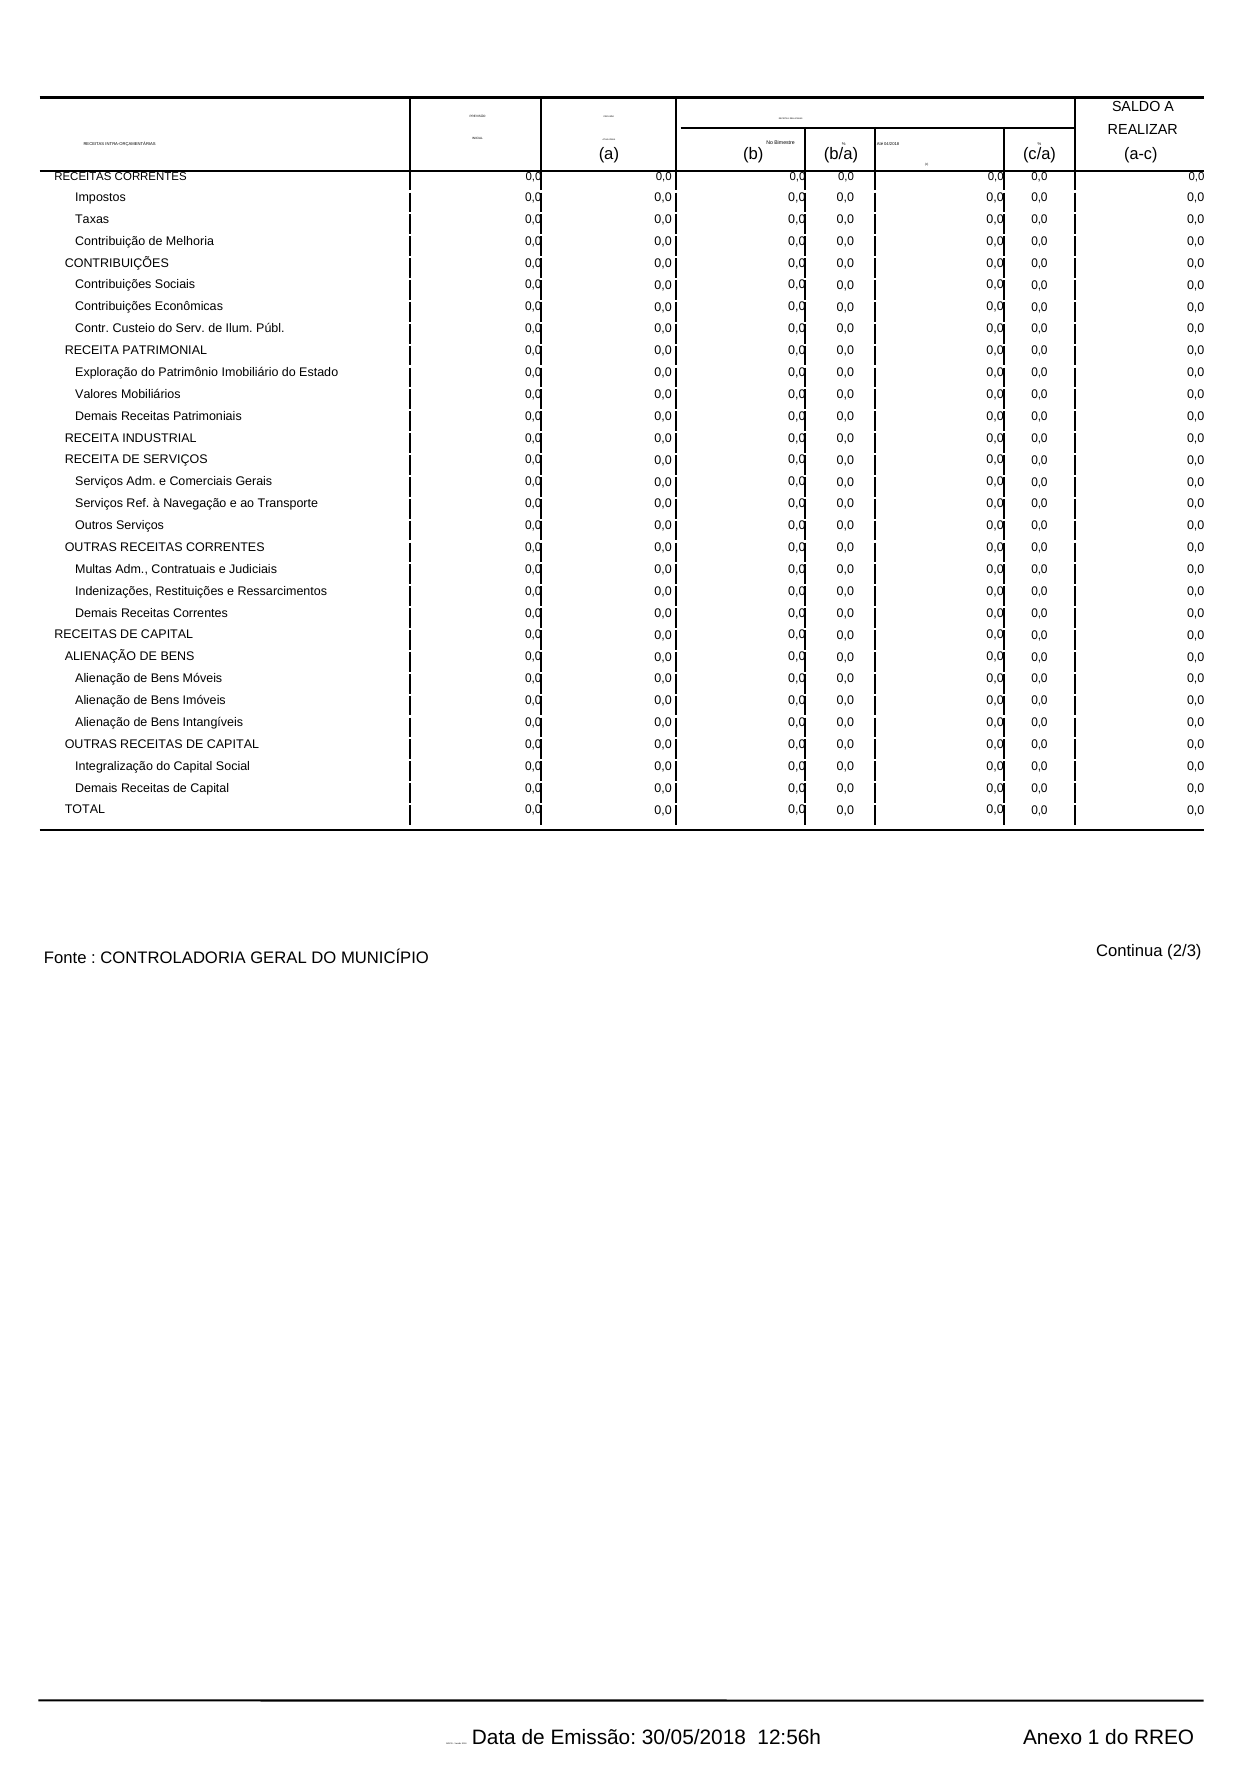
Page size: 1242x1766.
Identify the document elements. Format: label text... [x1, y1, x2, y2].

table_cell [1076, 620, 1204, 628]
table_cell [411, 127, 517, 137]
table_cell [542, 488, 675, 497]
table_cell 0,0 [806, 674, 874, 685]
table_cell [805, 120, 874, 127]
table_cell 0,0 [517, 729, 541, 751]
table_cell 0,0 [681, 532, 805, 554]
table_cell [1005, 466, 1074, 475]
table_header [40, 99, 409, 114]
table_cell [40, 120, 409, 127]
table_cell 0,0 [977, 685, 1003, 707]
table_cell 0,0 [977, 598, 1003, 619]
table_cell 0,0 [517, 172, 540, 182]
table_cell [806, 773, 874, 781]
table_cell 0,0 [517, 466, 541, 488]
table_cell [977, 816, 1003, 825]
table_cell [876, 718, 977, 729]
table_cell 0,0 [681, 488, 805, 510]
table_cell 0,0 [517, 226, 541, 248]
table_cell [1076, 335, 1204, 343]
table_cell 0,0 [1005, 718, 1074, 729]
table_cell [806, 445, 874, 453]
table_cell [542, 226, 675, 234]
table_cell [1005, 707, 1074, 715]
table_cell 0,0 [806, 477, 874, 488]
table_cell 0,0 [806, 783, 874, 794]
table_cell [876, 586, 977, 598]
table_cell [876, 204, 977, 212]
table_cell [806, 313, 874, 322]
table_cell [411, 423, 517, 431]
table_cell 0,0 [1005, 236, 1074, 248]
table_cell [876, 226, 977, 234]
table_cell 0,0 [806, 696, 874, 707]
table_cell [1005, 773, 1074, 781]
table_cell [677, 564, 681, 576]
table_cell 0,0 [806, 433, 874, 444]
table_cell 0,0 [542, 783, 675, 794]
table_cell 0,0 [806, 214, 874, 226]
table_cell [411, 214, 517, 226]
table_cell 0,0 [542, 630, 675, 641]
table_cell [806, 129, 874, 137]
table_cell [1076, 466, 1204, 475]
table_cell [1076, 182, 1204, 190]
table_cell RECEITAS DE CAPITAL [40, 620, 410, 641]
table_cell 0,0 [977, 641, 1003, 663]
table_cell [876, 598, 977, 606]
table_cell [677, 718, 681, 729]
table_cell 0,0 [806, 236, 874, 248]
table_cell [517, 120, 540, 127]
table_cell [876, 411, 977, 423]
table_cell [806, 707, 874, 715]
table_cell Serviços Adm. e Comerciais Gerais [40, 466, 410, 488]
table_cell [542, 466, 675, 475]
table_cell 0,0 [542, 543, 675, 554]
table_cell [876, 313, 977, 322]
table_cell [411, 411, 517, 423]
table_cell [876, 751, 977, 759]
table_cell 0,0 [542, 608, 675, 619]
table_cell [876, 805, 977, 816]
text SIGFIS - Versão 2018 Data de Emissão: 30/05/2018 12:56h Anexo 1 do RREO [446, 1725, 1198, 1749]
table_cell 0,0 [517, 313, 541, 335]
table_cell [681, 129, 804, 137]
table_cell [876, 248, 977, 256]
table_cell 0,0 [1005, 455, 1074, 466]
table_cell 0,0 [806, 411, 874, 423]
table_cell [677, 543, 681, 554]
table_cell [806, 226, 874, 234]
table_cell [1005, 357, 1074, 365]
table_cell [677, 433, 681, 444]
table_cell [542, 270, 675, 278]
table_cell 0,0 [542, 389, 675, 401]
table_cell [876, 258, 977, 269]
table_cell 0,0 [681, 729, 805, 751]
table_cell 0,0 [1005, 324, 1074, 335]
table_cell 0,0 [1005, 302, 1074, 313]
table_cell Contribuição de Melhoria [40, 226, 410, 248]
table_cell [411, 652, 517, 663]
table_cell 0,0 [1076, 455, 1204, 466]
table_cell [806, 620, 874, 628]
table_header [977, 99, 1003, 114]
table_cell [542, 598, 675, 606]
table_cell [542, 751, 675, 759]
table_cell [411, 751, 517, 759]
table_cell 0,0 [681, 576, 805, 598]
table_cell 0,0 [806, 608, 874, 619]
table_cell [411, 120, 517, 127]
table_cell [411, 674, 517, 685]
table_cell [876, 193, 977, 204]
table_cell 0,0 [542, 499, 675, 510]
table_cell 0,0 [681, 335, 805, 357]
table_cell [806, 357, 874, 365]
table_cell [517, 825, 541, 829]
table_cell 0,0 [977, 204, 1003, 226]
table_cell 0,0 [681, 204, 805, 226]
table_cell [1005, 182, 1074, 190]
table_cell Integralização do Capital Social [40, 751, 410, 773]
table_cell [517, 816, 540, 825]
table_cell [411, 455, 517, 466]
table_cell Multas Adm., Contratuais e Judiciais [40, 554, 410, 576]
table_cell 0,0 [1076, 805, 1204, 816]
table_cell 0,0 [1076, 783, 1204, 794]
table_cell [806, 532, 874, 540]
table_cell 0,0 [517, 182, 541, 204]
table_cell 0,0 [542, 455, 675, 466]
table_cell 0,0 [806, 499, 874, 510]
table_cell [806, 248, 874, 256]
table_cell [677, 411, 681, 423]
table_cell 0,0 [517, 751, 541, 773]
table_cell 0,0 [517, 576, 541, 598]
table_cell 0,0 [681, 466, 805, 488]
table_cell [677, 696, 681, 707]
table_cell [40, 816, 409, 825]
table_cell 0,0 [542, 302, 675, 313]
table_cell [411, 433, 517, 444]
table_cell Demais Receitas de Capital [40, 773, 410, 794]
table_cell 0,0 [1076, 499, 1204, 510]
table_cell 0,0 [517, 663, 541, 685]
table_cell [806, 182, 874, 190]
table_cell 0,0 [681, 379, 805, 401]
table_cell RECEITA DE SERVIÇOS [40, 445, 410, 466]
table_cell [876, 685, 977, 693]
table_cell [411, 477, 517, 488]
table_cell REALIZAR [1076, 120, 1204, 137]
table_cell [411, 805, 517, 816]
table_cell [876, 466, 977, 475]
table_cell [1005, 129, 1074, 137]
table_cell 0,0 [542, 368, 675, 379]
table_cell 0,0 [542, 193, 675, 204]
table_cell [542, 795, 675, 803]
table_cell [411, 554, 517, 562]
table_cell [411, 521, 517, 532]
table_cell [806, 401, 874, 409]
table_cell 0,0 [681, 270, 805, 291]
table_cell 0,0 [977, 357, 1003, 379]
table_cell [411, 543, 517, 554]
table_cell 0,0 [806, 718, 874, 729]
table_cell 0,0 [806, 258, 874, 269]
table_cell 0,0 [542, 761, 675, 773]
table_cell [876, 576, 977, 584]
table_cell 0,0 [517, 357, 541, 379]
table_cell [411, 335, 517, 343]
table_cell [1076, 510, 1204, 518]
table_cell 0,0 [517, 204, 541, 226]
table_cell [1005, 379, 1074, 387]
table_cell 0,0 [681, 357, 805, 379]
table_cell [677, 389, 681, 401]
table_cell [806, 291, 874, 300]
table_cell RECEITAS CORRENTES [40, 172, 409, 182]
table_cell 0,0 [1076, 214, 1204, 226]
table_cell [977, 146, 1003, 163]
table_cell [1005, 554, 1074, 562]
table_cell [876, 346, 977, 357]
table_cell [411, 357, 517, 365]
table_cell [876, 499, 977, 510]
table_cell 0,0 [1076, 346, 1204, 357]
table_cell ALIENAÇÃO DE BENS [40, 641, 410, 663]
table_cell 0,0 [977, 773, 1003, 794]
table_cell [1005, 795, 1074, 803]
table_cell 0,0 [977, 445, 1003, 466]
table_cell [411, 816, 517, 825]
table_cell 0,0 [542, 172, 675, 182]
table_cell [1076, 488, 1204, 497]
table_cell [411, 630, 517, 641]
table_cell [1005, 816, 1074, 825]
table_header SALDO A [1076, 99, 1204, 114]
table_cell 0,0 [977, 663, 1003, 685]
table_cell 0,0 [1005, 411, 1074, 423]
table_cell [876, 521, 977, 532]
table_cell [542, 729, 675, 737]
table_cell 0,0 [977, 751, 1003, 773]
table_cell [876, 324, 977, 335]
table_cell 0,0 [1005, 761, 1074, 773]
table_cell 0,0 [681, 423, 805, 444]
table_cell [1005, 685, 1074, 693]
table_cell 0,0 [806, 652, 874, 663]
table_cell [876, 379, 977, 387]
table_cell [1076, 554, 1204, 562]
table_cell [411, 718, 517, 729]
table_cell [806, 510, 874, 518]
table_cell 0,0 [1076, 172, 1204, 182]
table_cell 0,0 [977, 270, 1003, 291]
table_cell [876, 146, 977, 163]
table_cell 0,0 [977, 488, 1003, 510]
table_cell [876, 641, 977, 650]
table_cell [677, 521, 681, 532]
table_cell 0,0 [517, 423, 541, 444]
table_cell [411, 324, 517, 335]
table_cell [677, 674, 681, 685]
table_cell 0,0 [977, 795, 1003, 816]
table_cell 0,0 [681, 751, 805, 773]
table_cell [977, 825, 1003, 829]
table_cell [411, 729, 517, 737]
table_cell [1005, 401, 1074, 409]
table_cell [411, 368, 517, 379]
table_cell 0,0 [1005, 214, 1074, 226]
table_cell [411, 641, 517, 650]
table_cell [876, 608, 977, 619]
table_cell [876, 423, 977, 431]
table_cell [677, 302, 681, 313]
table_cell [876, 630, 977, 641]
table_cell [806, 270, 874, 278]
table_cell 0,0 [806, 324, 874, 335]
table_cell [1076, 423, 1204, 431]
table_cell [806, 488, 874, 497]
table_cell [411, 346, 517, 357]
table_cell [411, 598, 517, 606]
table_cell [677, 236, 681, 248]
table_cell [542, 120, 675, 127]
table_cell [411, 226, 517, 234]
table_cell [1076, 204, 1204, 212]
table_cell [876, 532, 977, 540]
text Fonte : CONTROLADORIA GERAL DO MUNICÍPIO Continua (2/3) [44, 941, 1204, 969]
table_cell 0,0 [977, 554, 1003, 576]
table_cell [1076, 816, 1204, 825]
table_cell [876, 488, 977, 497]
table_cell [677, 805, 681, 816]
table_cell [876, 445, 977, 453]
table_cell [677, 258, 681, 269]
table_cell 0,0 [1005, 193, 1074, 204]
table_cell [681, 120, 805, 127]
table_cell 0,0 [517, 401, 541, 423]
table_cell [542, 248, 675, 256]
table_cell 0,0 [542, 280, 675, 291]
table_cell 0,0 [1076, 477, 1204, 488]
table_cell Demais Receitas Patrimoniais [40, 401, 410, 423]
table_cell [681, 816, 804, 825]
table_cell [411, 663, 517, 672]
table_cell 0,0 [542, 433, 675, 444]
table_cell [806, 795, 874, 803]
table_cell 0,0 [1005, 630, 1074, 641]
table_cell [1005, 510, 1074, 518]
table_cell [1005, 270, 1074, 278]
table_cell [1076, 357, 1204, 365]
table_cell 0,0 [1076, 586, 1204, 598]
table_cell 0,0 [977, 248, 1003, 269]
table_cell [411, 532, 517, 540]
table_cell 0,0 [977, 313, 1003, 335]
table_cell [411, 685, 517, 693]
table_cell (b) [681, 146, 804, 163]
table_cell [876, 291, 977, 300]
table_cell [542, 357, 675, 365]
table_cell [876, 674, 977, 685]
table_cell [677, 652, 681, 663]
table_cell [1005, 729, 1074, 737]
table_cell 0,0 [806, 172, 874, 182]
table_cell 0,0 [977, 532, 1003, 554]
table_cell [542, 401, 675, 409]
table_cell 0,0 [977, 379, 1003, 401]
table_cell 0,0 [542, 586, 675, 598]
table_cell [411, 313, 517, 322]
table_cell [1076, 248, 1204, 256]
table_cell RECEITAS INTRA-ORÇAMENTÁRIAS [40, 140, 409, 146]
table_cell [876, 510, 977, 518]
table_cell [411, 773, 517, 781]
table_cell [1076, 270, 1204, 278]
table_cell (b/a) [806, 146, 874, 163]
table_cell [542, 445, 675, 453]
table_cell 0,0 [1076, 280, 1204, 291]
table_cell 0,0 [681, 510, 805, 532]
table_cell [677, 630, 681, 641]
table_cell 0,0 [542, 521, 675, 532]
table_cell [876, 652, 977, 663]
table_cell 0,0 [517, 641, 541, 663]
table_cell 0,0 [977, 729, 1003, 751]
table_cell [1076, 226, 1204, 234]
table_cell 0,0 [806, 346, 874, 357]
table_cell [411, 193, 517, 204]
table_cell 0,0 [1005, 280, 1074, 291]
table_cell 0,0 [806, 630, 874, 641]
table_cell [806, 641, 874, 650]
table_cell [411, 707, 517, 715]
table_cell [876, 554, 977, 562]
table_cell Até 04/2018 [876, 140, 977, 146]
table_header [542, 99, 675, 114]
table_cell [542, 685, 675, 693]
table_cell [542, 204, 675, 212]
table_cell [977, 120, 1003, 127]
table_cell [1076, 707, 1204, 715]
table_cell [1076, 140, 1204, 146]
table_cell [1076, 729, 1204, 737]
table_cell [677, 783, 681, 794]
table_cell 0,0 [1005, 805, 1074, 816]
table_cell [40, 127, 409, 137]
table_cell [677, 608, 681, 619]
table_cell 0,0 [1005, 477, 1074, 488]
table_cell [876, 280, 977, 291]
table_cell [542, 423, 675, 431]
table_cell [677, 586, 681, 598]
table_cell [411, 379, 517, 387]
table_cell 0,0 [517, 248, 541, 269]
table_cell [541, 825, 676, 829]
table_cell 0,0 [1076, 608, 1204, 619]
table_cell 0,0 [977, 620, 1003, 641]
table_cell [1004, 120, 1074, 127]
table_cell 0,0 [681, 172, 804, 182]
table_cell [1005, 663, 1074, 672]
table_cell [1004, 825, 1075, 829]
table_cell 0,0 [517, 554, 541, 576]
table_cell [677, 280, 681, 291]
table_cell [677, 324, 681, 335]
table_cell (a) [542, 146, 675, 163]
table_cell [876, 182, 977, 190]
table_cell 0,0 [517, 598, 541, 619]
table_cell [1076, 401, 1204, 409]
table_cell 0,0 [1005, 586, 1074, 598]
table_cell [805, 825, 874, 829]
table_cell [876, 357, 977, 365]
table_cell Outros Serviços [40, 510, 410, 532]
table_cell 0,0 [517, 488, 541, 510]
table_cell [677, 739, 681, 751]
table_cell 0,0 [1076, 739, 1204, 751]
table_cell [411, 401, 517, 409]
table_cell [411, 783, 517, 794]
table_cell [542, 707, 675, 715]
table_cell [1005, 291, 1074, 300]
table_cell 0,0 [806, 389, 874, 401]
table_cell [876, 389, 977, 401]
table_cell [411, 280, 517, 291]
table_cell [806, 576, 874, 584]
table_cell [677, 214, 681, 226]
table_cell [876, 214, 977, 226]
table_cell [876, 620, 977, 628]
table_cell [806, 554, 874, 562]
table_cell [677, 455, 681, 466]
table_cell [411, 564, 517, 576]
table_cell 0,0 [517, 795, 541, 816]
table_cell 0,0 [1005, 564, 1074, 576]
table_cell Contribuições Sociais [40, 270, 410, 291]
table_cell [1076, 751, 1204, 759]
table_cell [411, 608, 517, 619]
table_cell [806, 423, 874, 431]
table_cell 0,0 [806, 564, 874, 576]
table_cell 0,0 [542, 674, 675, 685]
table_cell [806, 379, 874, 387]
table_cell [411, 140, 517, 146]
table_cell Alienação de Bens Móveis [40, 663, 410, 685]
table_cell 0,0 [1076, 324, 1204, 335]
table_cell [411, 795, 517, 803]
table_cell 0,0 [542, 214, 675, 226]
table_cell 0,0 [1005, 674, 1074, 685]
table_cell Serviços Ref. à Navegação e ao Transporte [40, 488, 410, 510]
table_cell 0,0 [542, 411, 675, 423]
table_cell [1076, 773, 1204, 781]
table_header [411, 99, 517, 114]
table_cell [876, 335, 977, 343]
table_cell 0,0 [681, 620, 805, 641]
table_cell [876, 773, 977, 781]
table_header [875, 99, 977, 114]
table_cell [1076, 576, 1204, 584]
table_cell 0,0 [517, 707, 541, 729]
table_cell [876, 368, 977, 379]
table_cell [1076, 598, 1204, 606]
table_cell 0,0 [681, 707, 805, 729]
table_cell [411, 620, 517, 628]
table_header [805, 99, 874, 114]
table_cell [876, 302, 977, 313]
table_cell [876, 696, 977, 707]
table_cell (a-c) [1076, 146, 1204, 163]
table_cell [411, 236, 517, 248]
table_cell [411, 586, 517, 598]
table_cell OUTRAS RECEITAS CORRENTES [40, 532, 410, 554]
table_cell [806, 335, 874, 343]
table_cell [40, 146, 409, 163]
table_cell [806, 729, 874, 737]
table_cell % [1005, 140, 1074, 146]
table_cell [517, 140, 540, 146]
table_cell [542, 313, 675, 322]
table_cell [876, 401, 977, 409]
table_cell 0,0 [977, 576, 1003, 598]
table_cell 0,0 [1005, 543, 1074, 554]
table_cell [411, 146, 517, 163]
table_cell [1076, 291, 1204, 300]
table_cell [411, 445, 517, 453]
table_cell 0,0 [1005, 608, 1074, 619]
table_cell [677, 499, 681, 510]
table_cell [806, 751, 874, 759]
table_cell Valores Mobiliários [40, 379, 410, 401]
table_cell 0,0 [542, 477, 675, 488]
table_cell (c/a) [1005, 146, 1074, 163]
table_cell Demais Receitas Correntes [40, 598, 410, 619]
table_cell 0,0 [1076, 433, 1204, 444]
table_cell 0,0 [1076, 630, 1204, 641]
table_cell Exploração do Patrimônio Imobiliário do Estado [40, 357, 410, 379]
table_cell Impostos [40, 182, 410, 204]
table_cell [875, 120, 977, 127]
table_cell [876, 816, 977, 825]
table_cell 0,0 [1076, 521, 1204, 532]
table_cell [542, 335, 675, 343]
table_cell [1076, 641, 1204, 650]
table_cell [410, 825, 517, 829]
table_cell [876, 477, 977, 488]
table_cell [876, 543, 977, 554]
table_cell 0,0 [806, 586, 874, 598]
table_cell [1005, 641, 1074, 650]
table_cell 0,0 [977, 291, 1003, 313]
table_cell 0,0 [542, 324, 675, 335]
table_cell [40, 825, 410, 829]
table_cell 0,0 [806, 521, 874, 532]
table_cell Contribuições Econômicas [40, 291, 410, 313]
table_cell [876, 739, 977, 751]
table_cell 0,0 [1005, 346, 1074, 357]
table_cell [876, 783, 977, 794]
table_cell 0,0 [1005, 389, 1074, 401]
table_cell 0,0 [517, 291, 541, 313]
table_cell 0,0 [542, 718, 675, 729]
table_cell [806, 685, 874, 693]
table_cell [542, 816, 675, 825]
table_cell 0,0 [1076, 652, 1204, 663]
table_cell 0,0 [806, 302, 874, 313]
table_cell 0,0 [681, 248, 805, 269]
table_cell 0,0 [806, 761, 874, 773]
table_cell 0,0 [1005, 696, 1074, 707]
table_cell 0,0 [806, 739, 874, 751]
table_cell 0,0 [1005, 172, 1074, 182]
table_cell [1005, 598, 1074, 606]
table_cell [806, 598, 874, 606]
table_cell [1005, 445, 1074, 453]
table_cell [542, 379, 675, 387]
table_cell [677, 193, 681, 204]
table_cell 0,0 [517, 379, 541, 401]
table_cell [411, 739, 517, 751]
table_cell [876, 761, 977, 773]
table_cell [411, 182, 517, 190]
table_cell [517, 146, 540, 163]
table_cell 0,0 [977, 335, 1003, 357]
table_cell OUTRAS RECEITAS DE CAPITAL [40, 729, 410, 751]
table_cell 0,0 [681, 663, 805, 685]
table_cell 0,0 [806, 193, 874, 204]
table_cell 0,0 [977, 182, 1003, 204]
table_cell [806, 663, 874, 672]
table_cell [1005, 313, 1074, 322]
table_cell 0,0 [542, 805, 675, 816]
table_cell [1005, 248, 1074, 256]
table_cell [411, 291, 517, 300]
table_cell [677, 477, 681, 488]
table_cell [517, 127, 540, 137]
table_cell [876, 707, 977, 715]
table_cell [677, 368, 681, 379]
table_cell 0,0 [681, 313, 805, 335]
table_cell 0,0 [1005, 521, 1074, 532]
table_cell 0,0 [977, 423, 1003, 444]
table_cell [542, 127, 675, 137]
table_cell No Bimestre [681, 140, 804, 146]
table_cell [876, 663, 977, 672]
table_cell [411, 696, 517, 707]
table_cell [1005, 423, 1074, 431]
table_cell [876, 129, 977, 137]
table_cell [542, 291, 675, 300]
table_cell 0,0 [1076, 389, 1204, 401]
table_cell 0,0 [517, 620, 541, 641]
table_cell [806, 816, 874, 825]
table_cell 0,0 [681, 554, 805, 576]
table_cell [542, 773, 675, 781]
table_cell 0,0 [1005, 652, 1074, 663]
table_cell 0,0 [977, 226, 1003, 248]
table_cell [1005, 204, 1074, 212]
table_cell [1005, 751, 1074, 759]
table_cell 0,0 [542, 739, 675, 751]
table_cell [876, 172, 977, 182]
table_cell 0,0 [806, 280, 874, 291]
table_cell [1076, 685, 1204, 693]
table_cell 0,0 [681, 598, 805, 619]
table_cell [1005, 226, 1074, 234]
table_cell 0,0 [977, 401, 1003, 423]
table_cell 0,0 [542, 236, 675, 248]
table_cell [876, 236, 977, 248]
table_cell 0,0 [517, 445, 541, 466]
table_cell [542, 620, 675, 628]
table_cell 0,0 [681, 773, 805, 794]
table_cell [977, 140, 1003, 146]
table_header [517, 99, 540, 114]
table_cell [411, 172, 517, 182]
table_cell TOTAL [40, 795, 410, 816]
table_cell [411, 499, 517, 510]
table_cell 0,0 [1076, 696, 1204, 707]
table_cell 0,0 [806, 543, 874, 554]
table_cell Indenizações, Restituições e Ressarcimentos [40, 576, 410, 598]
table_cell 0,0 [1005, 368, 1074, 379]
table_cell 0,0 [681, 795, 805, 816]
table_cell [542, 510, 675, 518]
table_cell [1076, 795, 1204, 803]
table_cell 0,0 [806, 805, 874, 816]
table_cell [542, 532, 675, 540]
table_cell [677, 146, 681, 163]
table_cell 0,0 [517, 685, 541, 707]
table_cell 0,0 [681, 226, 805, 248]
table_cell [677, 127, 681, 137]
table_cell 0,0 [517, 510, 541, 532]
table_cell 0,0 [517, 532, 541, 554]
table_cell 0,0 [1076, 761, 1204, 773]
table_cell 0,0 [542, 258, 675, 269]
table_cell 0,0 [1076, 302, 1204, 313]
table_header [1004, 99, 1074, 114]
table_cell 0,0 [1076, 718, 1204, 729]
table_cell [542, 182, 675, 190]
table_cell [677, 172, 681, 182]
table_cell 0,0 [517, 335, 541, 357]
table_cell [681, 825, 805, 829]
table_cell [411, 488, 517, 497]
table_cell [411, 302, 517, 313]
table_cell [876, 729, 977, 737]
table_cell [411, 258, 517, 269]
table_cell 0,0 [1005, 739, 1074, 751]
table_cell 0,0 [1005, 499, 1074, 510]
table_cell [1076, 313, 1204, 322]
table_cell RECEITA INDUSTRIAL [40, 423, 410, 444]
table_cell [1076, 445, 1204, 453]
table_cell 0,0 [806, 368, 874, 379]
table_cell [411, 204, 517, 212]
table_cell Alienação de Bens Imóveis [40, 685, 410, 707]
table_cell [542, 554, 675, 562]
table_cell [677, 761, 681, 773]
table_cell [876, 455, 977, 466]
table_cell [542, 641, 675, 650]
table_cell 0,0 [681, 685, 805, 707]
table_cell [411, 761, 517, 773]
table_cell [411, 389, 517, 401]
table_cell 0,0 [1005, 783, 1074, 794]
table_cell [1076, 379, 1204, 387]
table_cell 0,0 [542, 346, 675, 357]
table_cell [411, 510, 517, 518]
table_cell Taxas [40, 204, 410, 226]
table_cell [806, 466, 874, 475]
table_cell 0,0 [542, 652, 675, 663]
table_cell [411, 270, 517, 278]
table_cell % [806, 140, 874, 146]
table_cell 0,0 [977, 466, 1003, 488]
table_cell 0,0 [1076, 236, 1204, 248]
table_cell 0,0 [681, 445, 805, 466]
table_cell [411, 466, 517, 475]
table_cell CONTRIBUIÇÕES [40, 248, 410, 269]
table_cell 0,0 [681, 182, 805, 204]
table_cell [411, 576, 517, 584]
table_cell 0,0 [977, 172, 1003, 182]
table_cell [876, 270, 977, 278]
table_cell 0,0 [1005, 433, 1074, 444]
table_cell 0,0 [1076, 564, 1204, 576]
table_cell 0,0 [1076, 368, 1204, 379]
table_cell [1076, 663, 1204, 672]
table_cell 0,0 [1005, 258, 1074, 269]
table_cell [1005, 576, 1074, 584]
table_cell [1075, 825, 1204, 829]
table_cell [1005, 335, 1074, 343]
table_cell [876, 564, 977, 576]
table_cell [542, 576, 675, 584]
table_header [681, 99, 805, 114]
table_cell 0,0 [681, 401, 805, 423]
table_cell [875, 825, 977, 829]
table_cell [542, 663, 675, 672]
table_cell [1005, 620, 1074, 628]
table_cell Alienação de Bens Intangíveis [40, 707, 410, 729]
table_cell [411, 248, 517, 256]
table_cell [876, 795, 977, 803]
table_cell 0,0 [1076, 193, 1204, 204]
table_cell 0,0 [517, 270, 541, 291]
table_cell Contr. Custeio do Serv. de Ilum. Públ. [40, 313, 410, 335]
table_header [677, 99, 681, 114]
table_cell [1076, 532, 1204, 540]
table_cell [977, 129, 1003, 137]
table_cell 0,0 [977, 510, 1003, 532]
table_cell 0,0 [1076, 258, 1204, 269]
table_cell [677, 346, 681, 357]
table_cell [1005, 532, 1074, 540]
table_cell [806, 204, 874, 212]
table_cell 0,0 [1076, 543, 1204, 554]
table_cell [1005, 488, 1074, 497]
table_cell [876, 433, 977, 444]
table_cell 0,0 [542, 696, 675, 707]
table_cell 0,0 [977, 707, 1003, 729]
table_cell 0,0 [1076, 411, 1204, 423]
table_cell 0,0 [681, 641, 805, 663]
table_cell 0,0 [681, 291, 805, 313]
table_cell 0,0 [806, 455, 874, 466]
table_cell RECEITA PATRIMONIAL [40, 335, 410, 357]
table_cell [542, 140, 675, 146]
table_cell 0,0 [1076, 674, 1204, 685]
table_cell 0,0 [517, 773, 541, 794]
table_cell 0,0 [542, 564, 675, 576]
